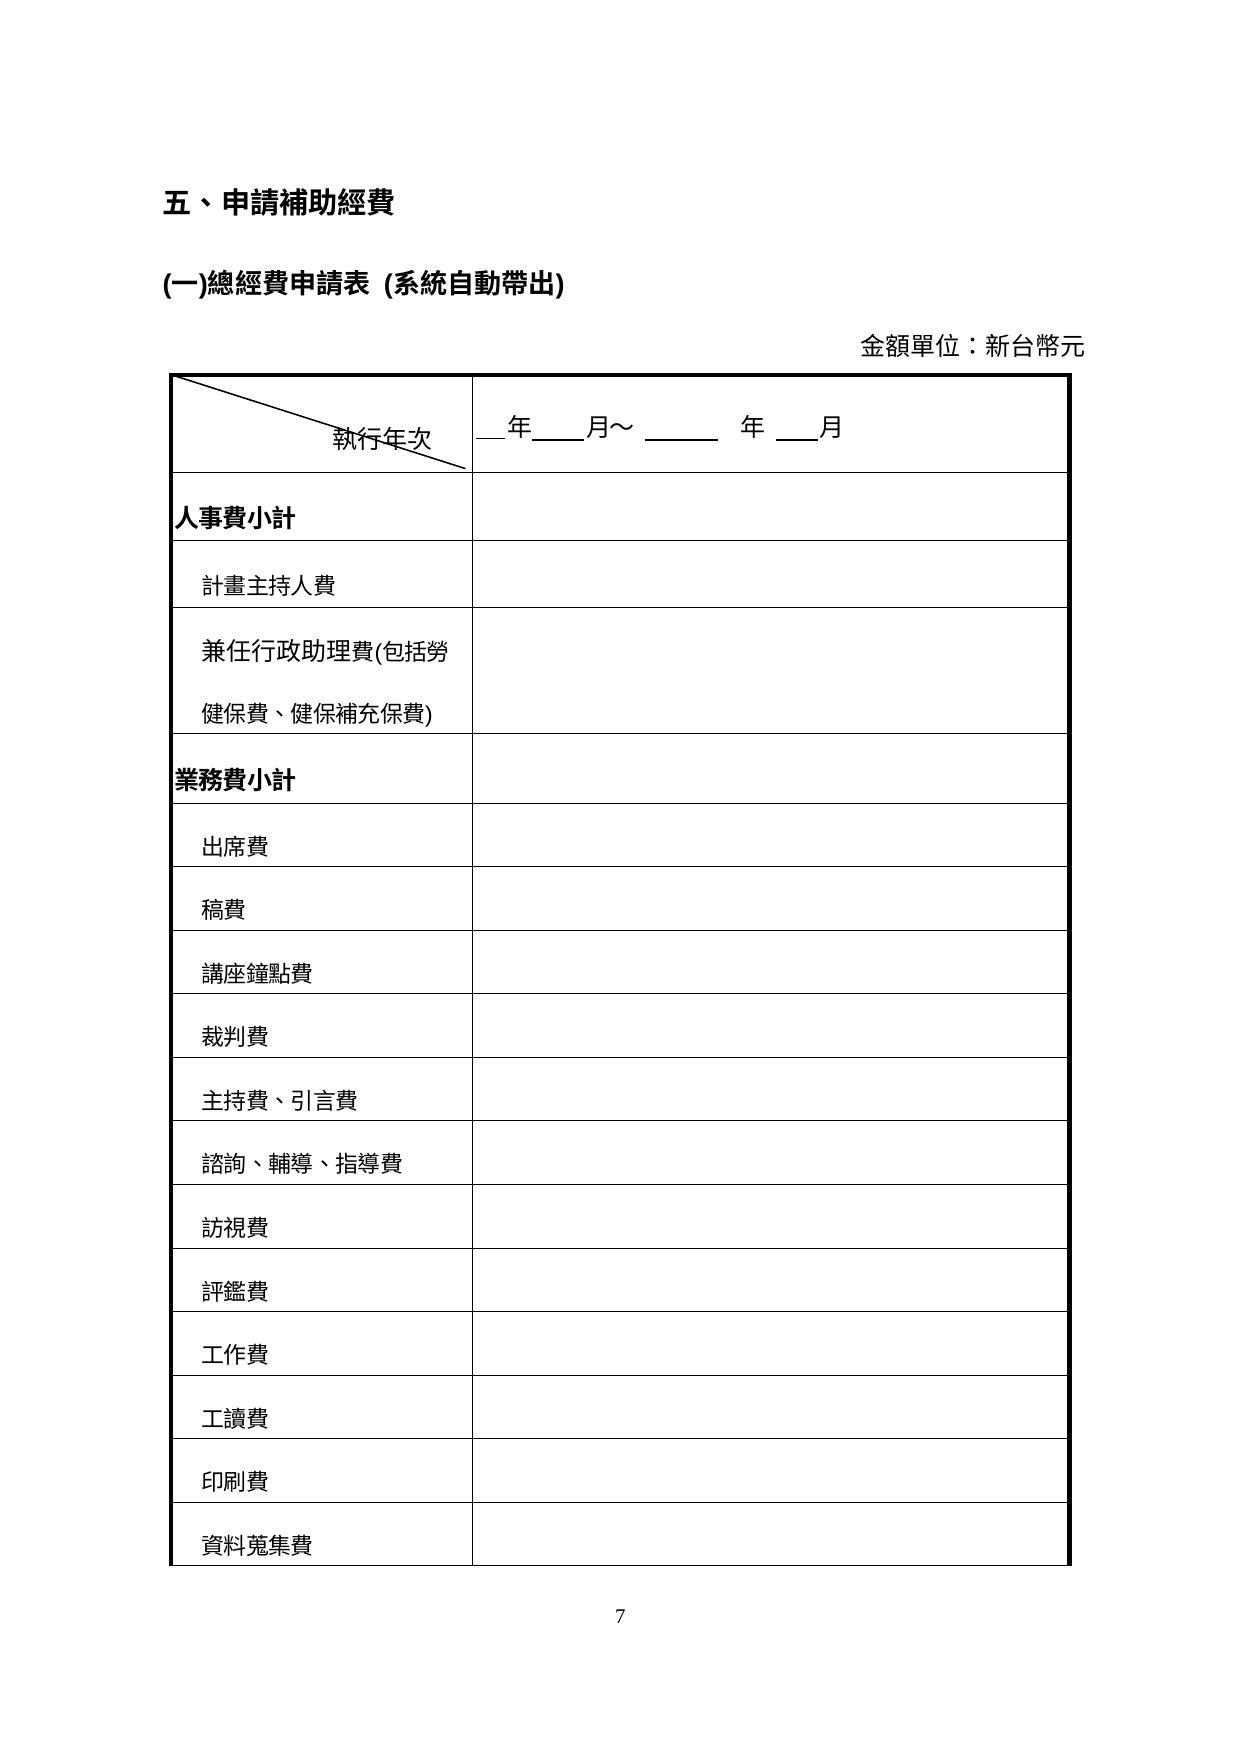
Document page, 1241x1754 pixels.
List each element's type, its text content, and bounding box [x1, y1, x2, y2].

table_cell [473, 1312, 1067, 1374]
table_cell 評鑑費 [173, 1249, 472, 1311]
table_cell [473, 1439, 1067, 1502]
table_cell [473, 473, 1067, 539]
table_cell 諮詢、輔導、指導費 [173, 1121, 472, 1184]
text 金額單位：新台幣元 [206, 302, 1085, 365]
table_header 年 月～ 年 月 [473, 377, 1067, 472]
table_cell [473, 608, 1067, 733]
table_cell 稿費 [173, 867, 472, 930]
table_cell 訪視費 [173, 1185, 472, 1247]
table_cell 資料蒐集費 [173, 1503, 472, 1565]
table_cell 工作費 [173, 1312, 472, 1374]
text 五、申請補助經費 [162, 159, 1078, 221]
table_cell [473, 1058, 1067, 1120]
table_header 執行年次 補助項目 [173, 377, 472, 472]
table_cell [473, 1185, 1067, 1247]
table_cell 出席費 [173, 804, 472, 866]
table_cell [473, 931, 1067, 993]
table_cell [473, 1376, 1067, 1438]
table_cell 印刷費 [173, 1439, 472, 1502]
table_cell 主持費、引言費 [173, 1058, 472, 1120]
table_cell 講座鐘點費 [173, 931, 472, 993]
table_cell 業務費小計 [173, 734, 472, 803]
table_cell 人事費小計 [173, 473, 472, 539]
table_cell [473, 994, 1067, 1057]
table_cell [473, 541, 1067, 607]
table_cell 裁判費 [173, 994, 472, 1057]
table_cell [473, 734, 1067, 803]
table_cell 兼任行政助理費(包括勞健保費、健保補充保費) [173, 608, 472, 733]
table_cell [473, 804, 1067, 866]
table_cell [473, 1503, 1067, 1565]
table_cell [473, 1121, 1067, 1184]
text (一)總經費申請表 (系統自動帶出) [162, 240, 1078, 302]
table_cell 計畫主持人費 [173, 541, 472, 607]
table_cell [473, 1249, 1067, 1311]
table_cell [473, 867, 1067, 930]
table_cell 工讀費 [173, 1376, 472, 1438]
